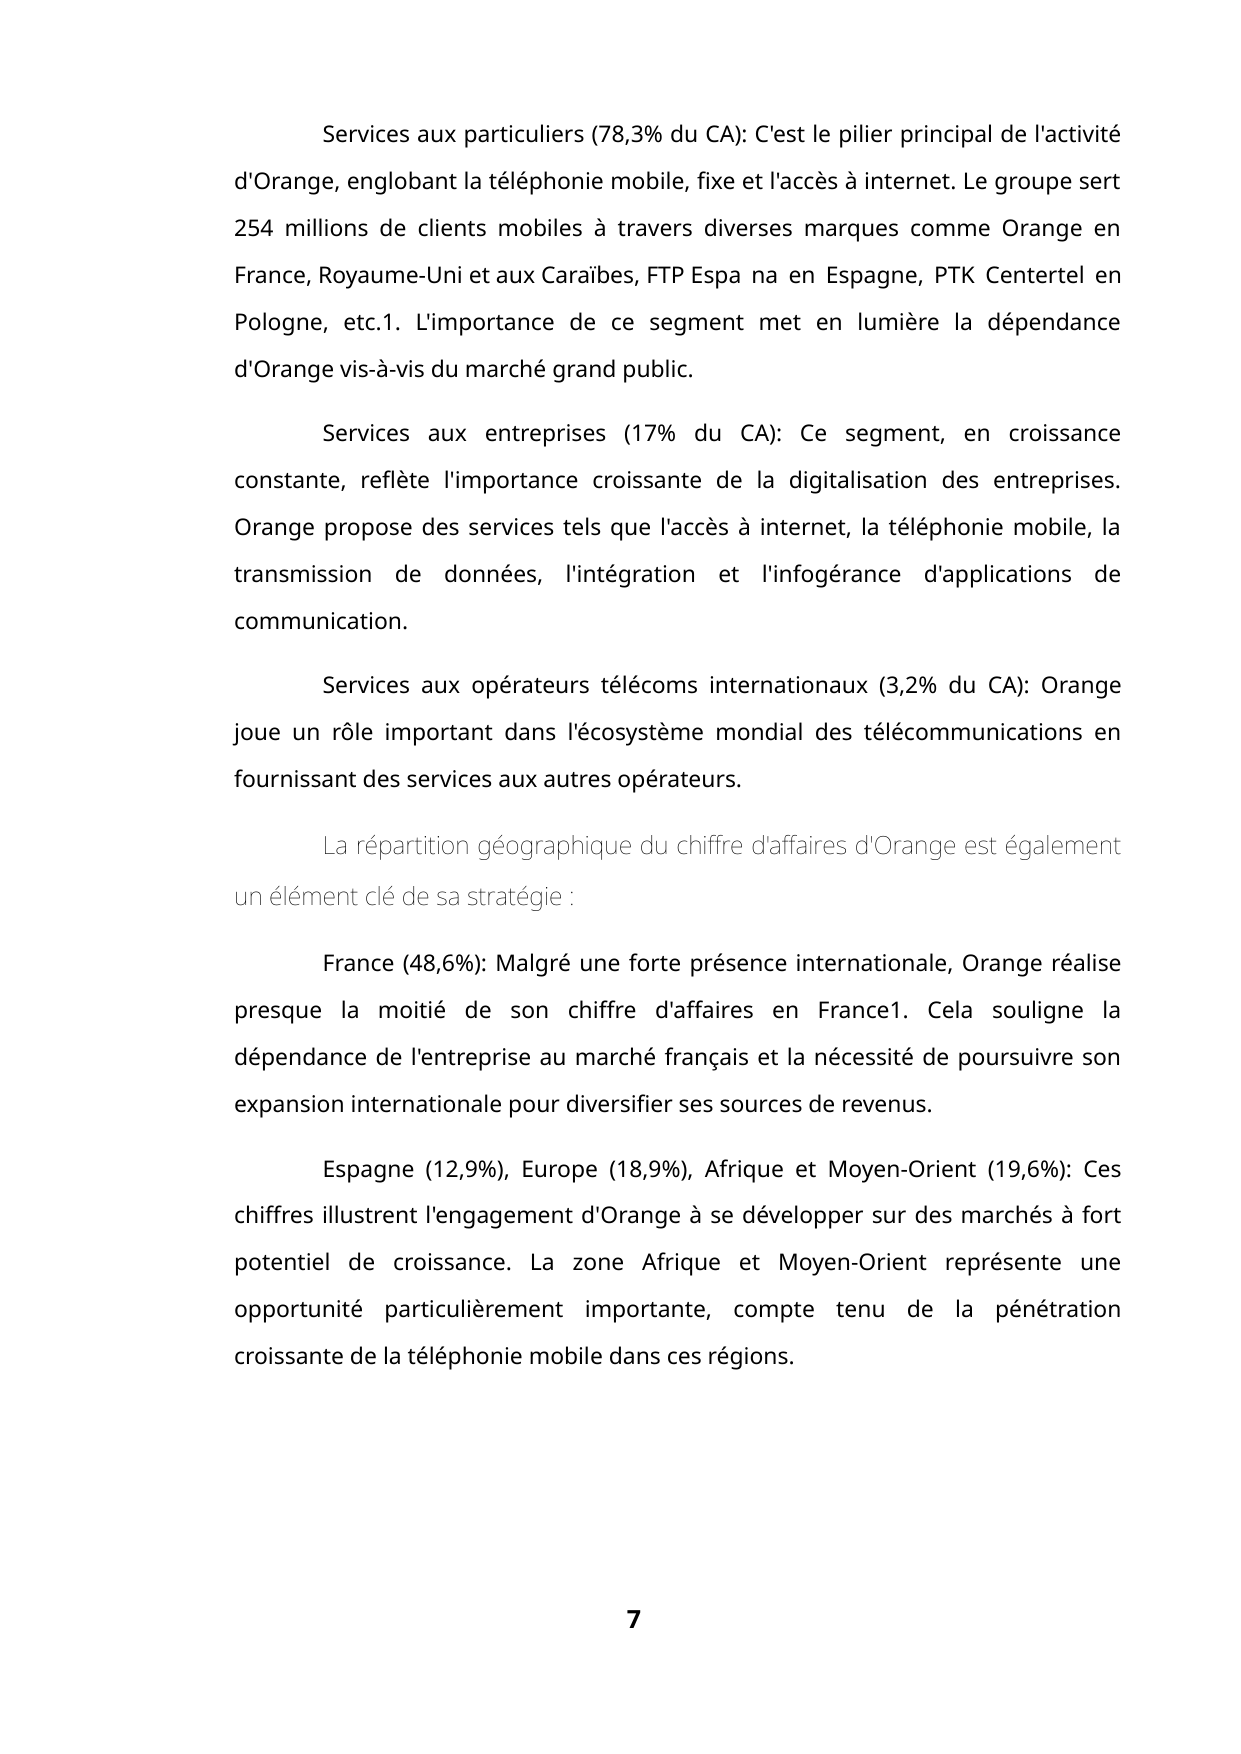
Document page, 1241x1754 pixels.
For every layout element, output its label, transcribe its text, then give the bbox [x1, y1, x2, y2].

text Espagne (12,9%), Europe (18,9%), Afrique et Moyen-Orient (19,6%): Ces chiffres illustrent l'engagement d'Orange à se développer sur des marchés à fort potentiel de croissance. La zone Afrique et Moyen-Orient représente une opportunité particulièrement importante, compte tenu de la pénétration croissante de la téléphonie mobile dans ces régions. [234, 1152, 1122, 1371]
text Services aux opérateurs télécoms internationaux (3,2% du CA): Orange joue un rôle important dans l'écosystème mondial des télécommunications en fournissant des services aux autres opérateurs. [234, 669, 1122, 794]
text La répartition géographique du chiffre d'affaires d'Orange est également un élément clé de sa stratégie : [234, 827, 1122, 913]
text France (48,6%): Malgré une forte présence internationale, Orange réalise presque la moitié de son chiffre d'affaires en France1. Cela souligne la dépendance de l'entreprise au marché français et la nécessité de poursuivre son expansion internationale pour diversifier ses sources de revenus. [234, 947, 1122, 1119]
text Services aux entreprises (17% du CA): Ce segment, en croissance constante, reflète l'importance croissante de la digitalisation des entreprises. Orange propose des services tels que l'accès à internet, la téléphonie mobile, la transmission de données, l'intégration et l'infogérance d'applications de communication. [234, 417, 1122, 636]
text Services aux particuliers (78,3% du CA): C'est le pilier principal de l'activité d'Orange, englobant la téléphonie mobile, fixe et l'accès à internet. Le groupe sert 254 millions de clients mobiles à travers diverses marques comme Orange en France, Royaume-Uni et aux Caraïbes, FTP Espa na en Espagne, PTK Centertel en Pologne, etc.1. L'importance de ce segment met en lumière la dépendance d'Orange vis-à-vis du marché grand public. [234, 118, 1122, 384]
